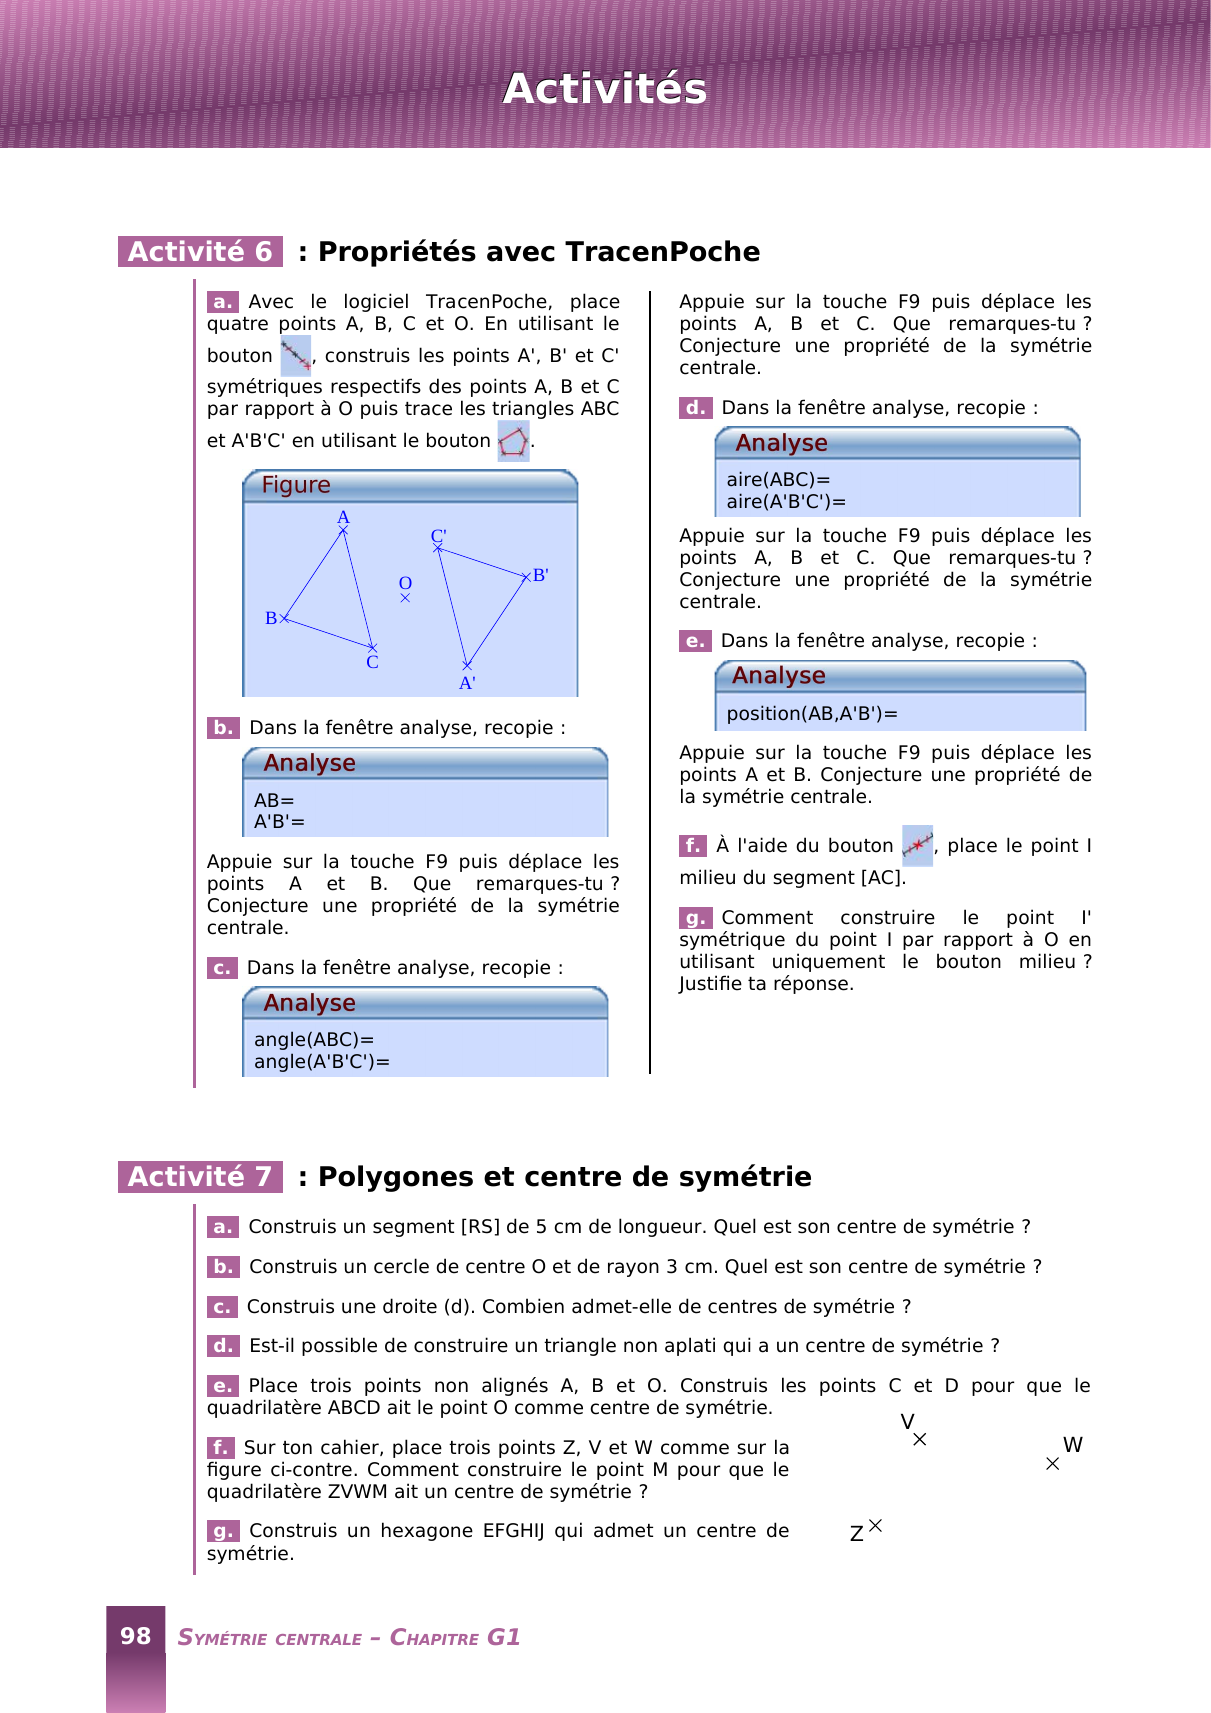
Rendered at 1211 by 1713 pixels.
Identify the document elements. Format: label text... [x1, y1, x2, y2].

list Construis un segment [RS] de 5 cm de longueur. Quel est son centre de symétrie ? [239, 1216, 1092, 1238]
list Place trois points non alignés A, B et O. Construis les points C et D pour que le quadrilatère ABCD ait le point O comme centre de symétrie. [207, 1375, 1092, 1419]
text Appuie sur la touche F9 puis déplace les points A, B et C. Que remarques-tu ? Conjecture une propriété de la symétrie centrale. [679, 291, 1092, 379]
picture [280, 335, 312, 377]
text A'B'= [609, 811, 620, 833]
list : Propriétés avec TracenPoche [283, 236, 1092, 267]
list À l'aide du bouton , place le point I milieu du segment [AC]. [679, 826, 1092, 889]
picture [714, 660, 1087, 731]
picture [714, 426, 1081, 517]
list Dans la fenêtre analyse, recopie : [238, 957, 620, 979]
picture [242, 986, 609, 1077]
list Avec le logiciel TracenPoche, place quatre points A, B, C et O. En utilisant le bouton , construis les points A', B' et C' symétriques respectifs des points A, B et C par rapport à O puis trace les triangles ABC et A'B'C' en utilisant le bouton . [207, 291, 620, 461]
list Construis un cercle de centre O et de rayon 3 cm. Quel est son centre de symétrie ? [240, 1256, 1092, 1278]
text angle(ABC)= [609, 1029, 620, 1051]
text Appuie sur la touche F9 puis déplace les points A et B. Conjecture une propriété de la symétrie centrale. [679, 742, 1092, 808]
list Est-il possible de construire un triangle non aplati qui a un centre de symétrie ? [240, 1335, 1092, 1357]
text AB= [609, 789, 620, 811]
text aire(ABC)= [1081, 469, 1092, 491]
list Dans la fenêtre analyse, recopie : [712, 630, 1092, 652]
picture [242, 747, 609, 837]
list Dans la fenêtre analyse, recopie : [713, 397, 1092, 419]
list Construis une droite (d). Combien admet-elle de centres de symétrie ? [238, 1296, 1092, 1318]
picture [497, 420, 530, 462]
text Appuie sur la touche F9 puis déplace les points A et B. Que remarques-tu ? Conjecture une propriété de la symétrie centrale. [207, 851, 620, 939]
list Construis un hexagone EFGHIJ qui admet un centre de symétrie. [207, 1520, 1092, 1564]
picture [902, 825, 934, 867]
list : Polygones et centre de symétrie [283, 1161, 1092, 1193]
list Dans la fenêtre analyse, recopie : [240, 717, 620, 739]
picture [242, 469, 579, 697]
text Appuie sur la touche F9 puis déplace les points A, B et C. Que remarques-tu ? Conjecture une propriété de la symétrie centrale. [679, 524, 1092, 612]
list Comment construire le point I' symétrique du point I par rapport à O en utilisant uniquement le bouton milieu ? Justifie ta réponse. [679, 907, 1092, 994]
list Sur ton cahier, place trois points Z, V et W comme sur la figure ci-contre. Comment construire le point M pour que le quadrilatère ZVWM ait un centre de symétrie ? [207, 1437, 1092, 1503]
